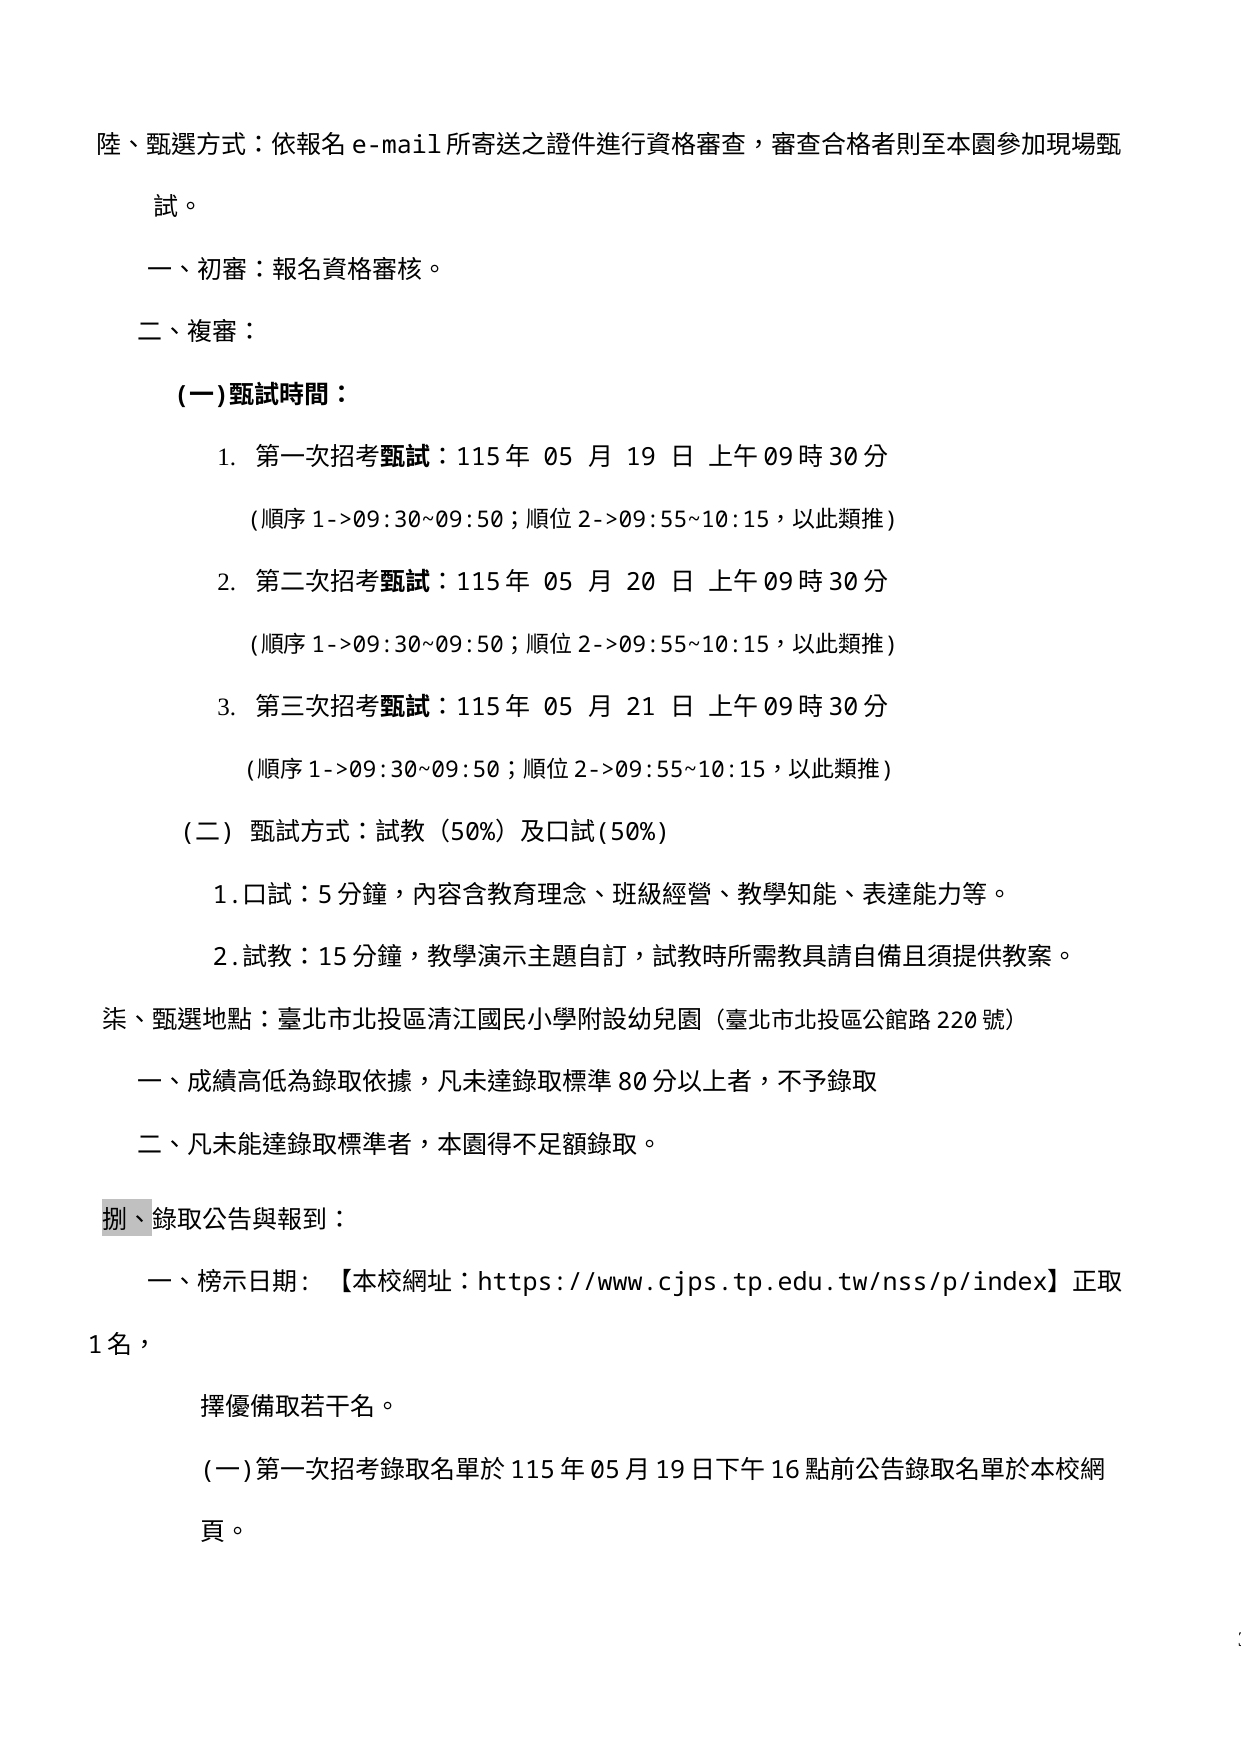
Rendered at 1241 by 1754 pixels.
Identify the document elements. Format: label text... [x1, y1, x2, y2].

text (二) 甄試方式：試教（50%）及口試(50%) [87, 788, 1125, 851]
text (一)第一次招考錄取名單於115年05月19日下午16點前公告錄取名單於本校網頁。 [200, 1426, 1125, 1551]
text 擇優備取若干名。 [200, 1363, 1125, 1426]
text 二、凡未能達錄取標準者，本園得不足額錄取。 [137, 1101, 1125, 1163]
text 試。 [97, 163, 1125, 226]
text 1.口試：5分鐘，內容含教育理念、班級經營、教學知能、表達能力等。 [87, 851, 1125, 913]
text 2.試教：15分鐘，教學演示主題自訂，試教時所需教具請自備且須提供教案。 [87, 913, 1125, 976]
list 第一次招考甄試：115年 05 月 19 日 上午09時30分 [206, 413, 1125, 476]
list 第二次招考甄試：115年 05 月 20 日 上午09時30分 [206, 538, 1125, 601]
text 一、榜示日期: 【本校網址：https://www.cjps.tp.edu.tw/nss/p/index】正取1名， [87, 1238, 1125, 1363]
text (順序1->09:30~09:50；順位2->09:55~10:15，以此類推) [217, 476, 1125, 538]
text (一)甄試時間： [99, 351, 1125, 413]
list 第三次招考甄試：115年 05 月 21 日 上午09時30分 [206, 663, 1125, 726]
text 柒、甄選地點：臺北市北投區清江國民小學附設幼兒園（臺北市北投區公館路220號） [102, 976, 1125, 1038]
text 捌、錄取公告與報到： [102, 1176, 1125, 1238]
text (順序1->09:30~09:50；順位2->09:55~10:15，以此類推) [217, 601, 1125, 663]
text 一、初審：報名資格審核。 [87, 226, 1125, 288]
text 一、成績高低為錄取依據，凡未達錄取標準80分以上者，不予錄取 [137, 1038, 1125, 1101]
text 二、複審： [87, 288, 1125, 351]
text 陸、甄選方式：依報名e-mail所寄送之證件進行資格審查，審查合格者則至本園參加現場甄 [97, 101, 1125, 163]
text (順序1->09:30~09:50；順位2->09:55~10:15，以此類推) [217, 726, 1125, 788]
